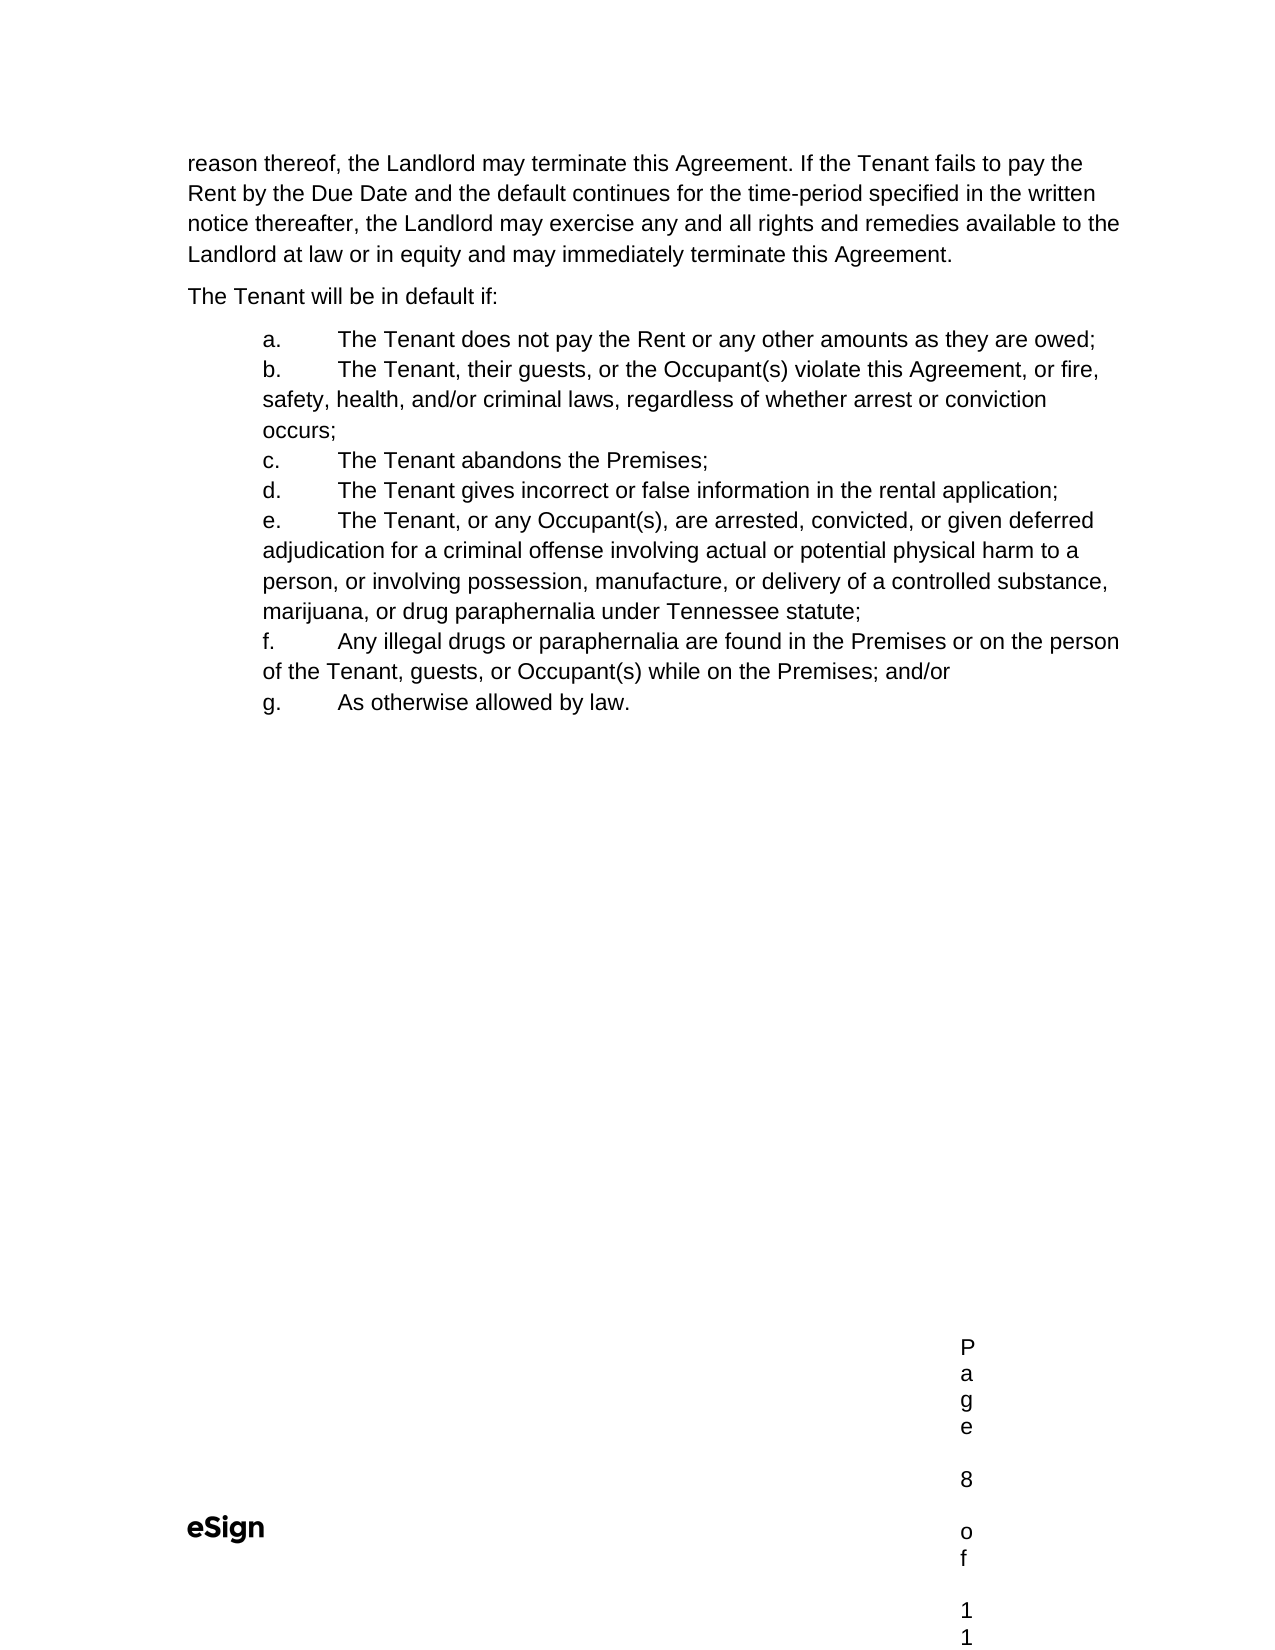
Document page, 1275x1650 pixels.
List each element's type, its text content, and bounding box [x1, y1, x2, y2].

list The Tenant does not pay the Rent or any other amounts as they are owed; [262, 326, 1125, 352]
list The Tenant gives incorrect or false information in the rental application; [262, 477, 1125, 503]
list reason thereof, the Landlord may terminate this Agreement. If the Tenant fails to pay the Rent by the Due Date and the default continues for the time-period specified in the written notice thereafter, the Landlord may exercise any and all rights and remedies available to the Landlord at law or in equity and may immediately terminate this Agreement. [150, 150, 1125, 267]
list The Tenant will be in default if: [187, 283, 1125, 310]
list The Tenant abandons the Premises; [262, 447, 1125, 473]
list Any illegal drugs or paraphernalia are found in the Premises or on the person of the Tenant, guests, or Occupant(s) while on the Premises; and/or [262, 628, 1125, 685]
list As otherwise allowed by law. [262, 688, 1125, 715]
list The Tenant, or any Occupant(s), are arrested, convicted, or given deferred adjudication for a criminal offense involving actual or potential physical harm to a person, or involving possession, manufacture, or delivery of a controlled substance, marijuana, or drug paraphernalia under Tennessee statute; [262, 507, 1125, 624]
list The Tenant, their guests, or the Occupant(s) violate this Agreement, or fire, safety, health, and/or criminal laws, regardless of whether arrest or conviction occurs; [262, 356, 1125, 443]
